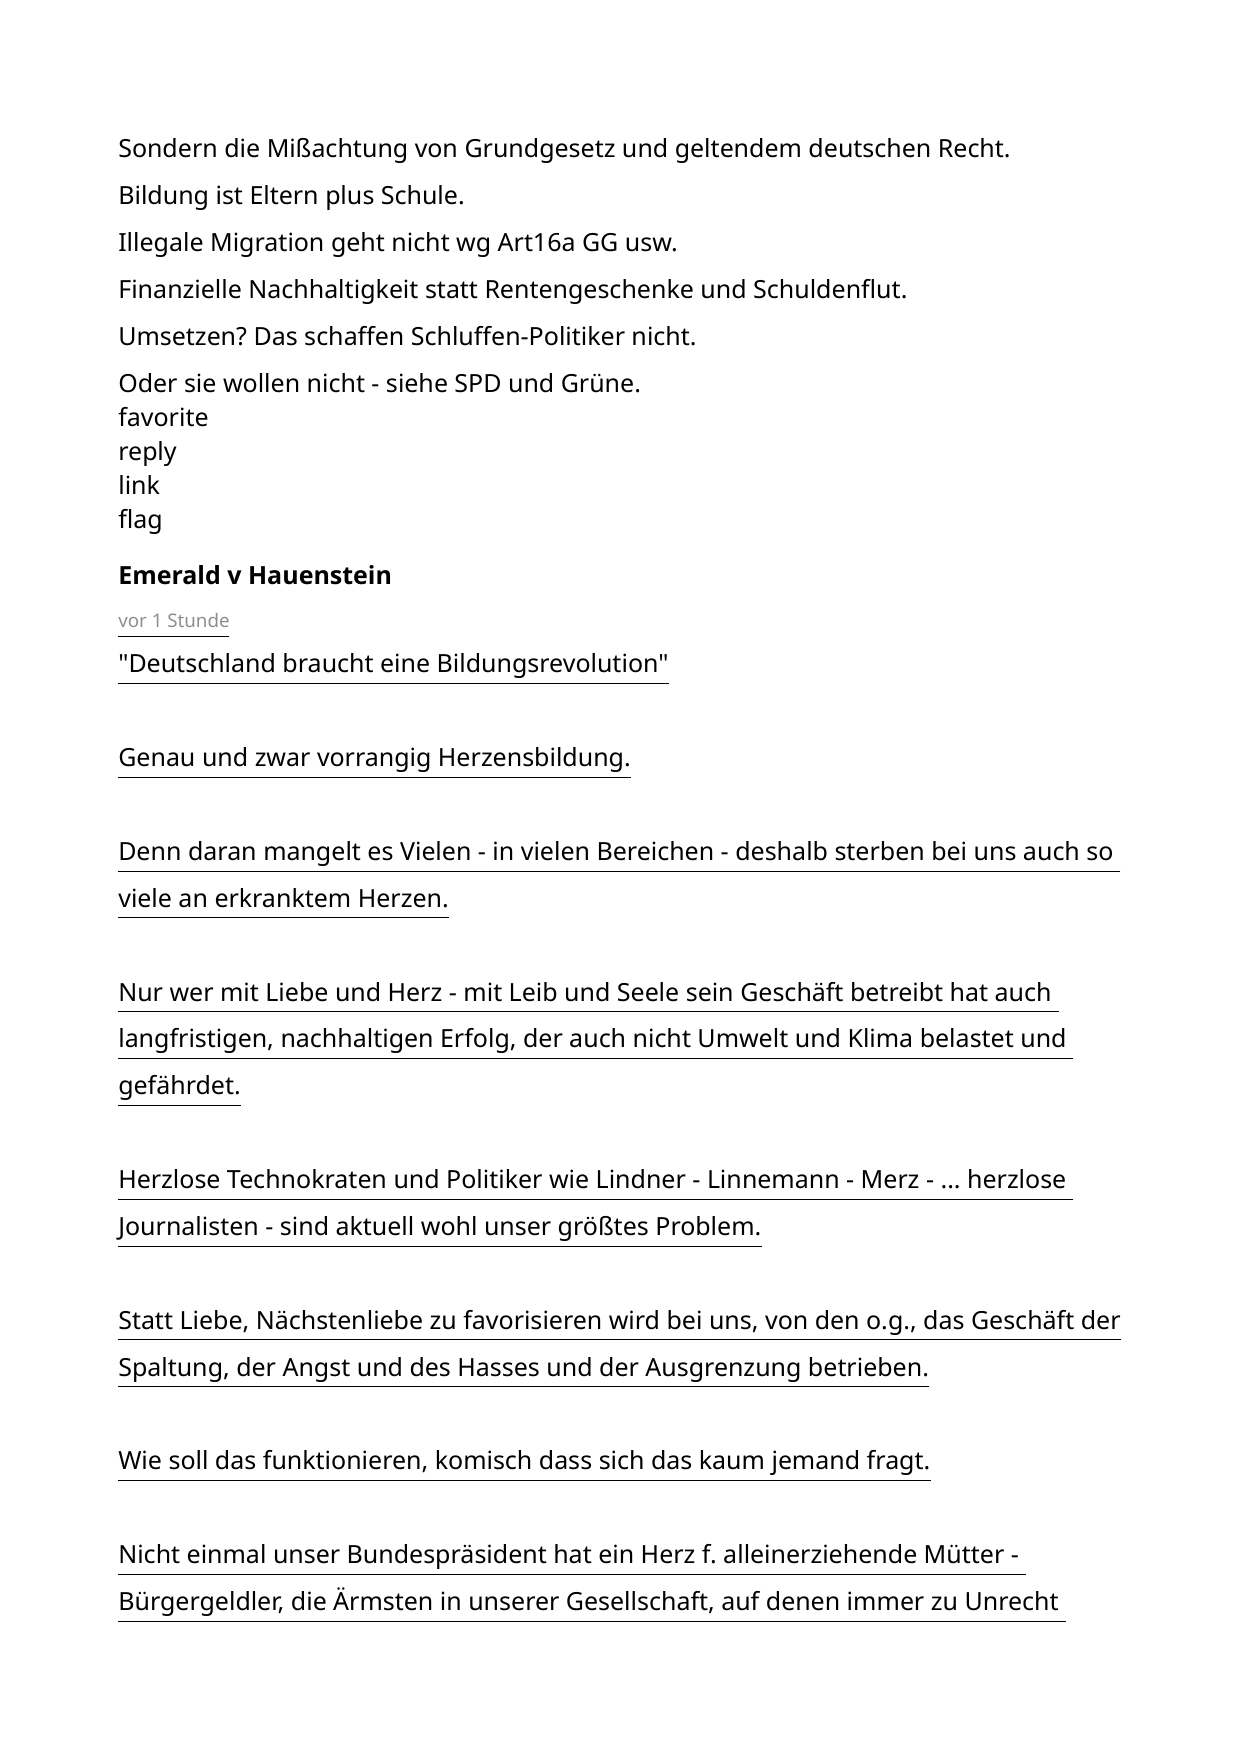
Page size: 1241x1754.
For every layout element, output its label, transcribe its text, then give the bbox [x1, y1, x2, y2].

text Sondern die Mißachtung von Grundgesetz und geltendem deutschen Recht. Bildung ist Eltern plus Schule. Illegale Migration geht nicht wg Art16a GG usw. Finanzielle Nachhaltigkeit statt Rentengeschenke und Schuldenflut. Umsetzen? Das schaffen Schluffen-Politiker nicht. Oder sie wollen nicht - siehe SPD und Grüne. [118, 118, 1122, 399]
text Emerald v Hauenstein [118, 551, 1114, 592]
text "Deutschland braucht eine Bildungsrevolution" Genau und zwar vorrangig Herzensbildung. Denn daran mangelt es Vielen - in vielen Bereichen - deshalb sterben bei uns auch so viele an erkranktem Herzen. Nur wer mit Liebe und Herz - mit Leib und Seele sein Geschäft betreibt hat auch langfristigen, nachhaltigen Erfolg, der auch nicht Umwelt und Klima belastet und gefährdet. Herzlose Technokraten und Politiker wie Lindner - Linnemann - Merz - ... herzlose Journalisten - sind aktuell wohl unser größtes Problem. Statt Liebe, Nächstenliebe zu favorisieren wird bei uns, von den o.g., das Geschäft der [118, 637, 1122, 1339]
text Spaltung, der Angst und des Hasses und der Ausgrenzung betrieben. Wie soll das funktionieren, komisch dass sich das kaum jemand fragt. Nicht einmal unser Bundespräsident hat ein Herz f. alleinerziehende Mütter - Bürgergeldler, die Ärmsten in unserer Gesellschaft, auf denen immer zu Unrecht [118, 1340, 1122, 1622]
text vor 1 Stunde [118, 607, 1122, 637]
text flag [118, 502, 1122, 536]
text reply [118, 433, 1122, 467]
text favorite [118, 399, 1122, 433]
text link [118, 467, 1122, 502]
